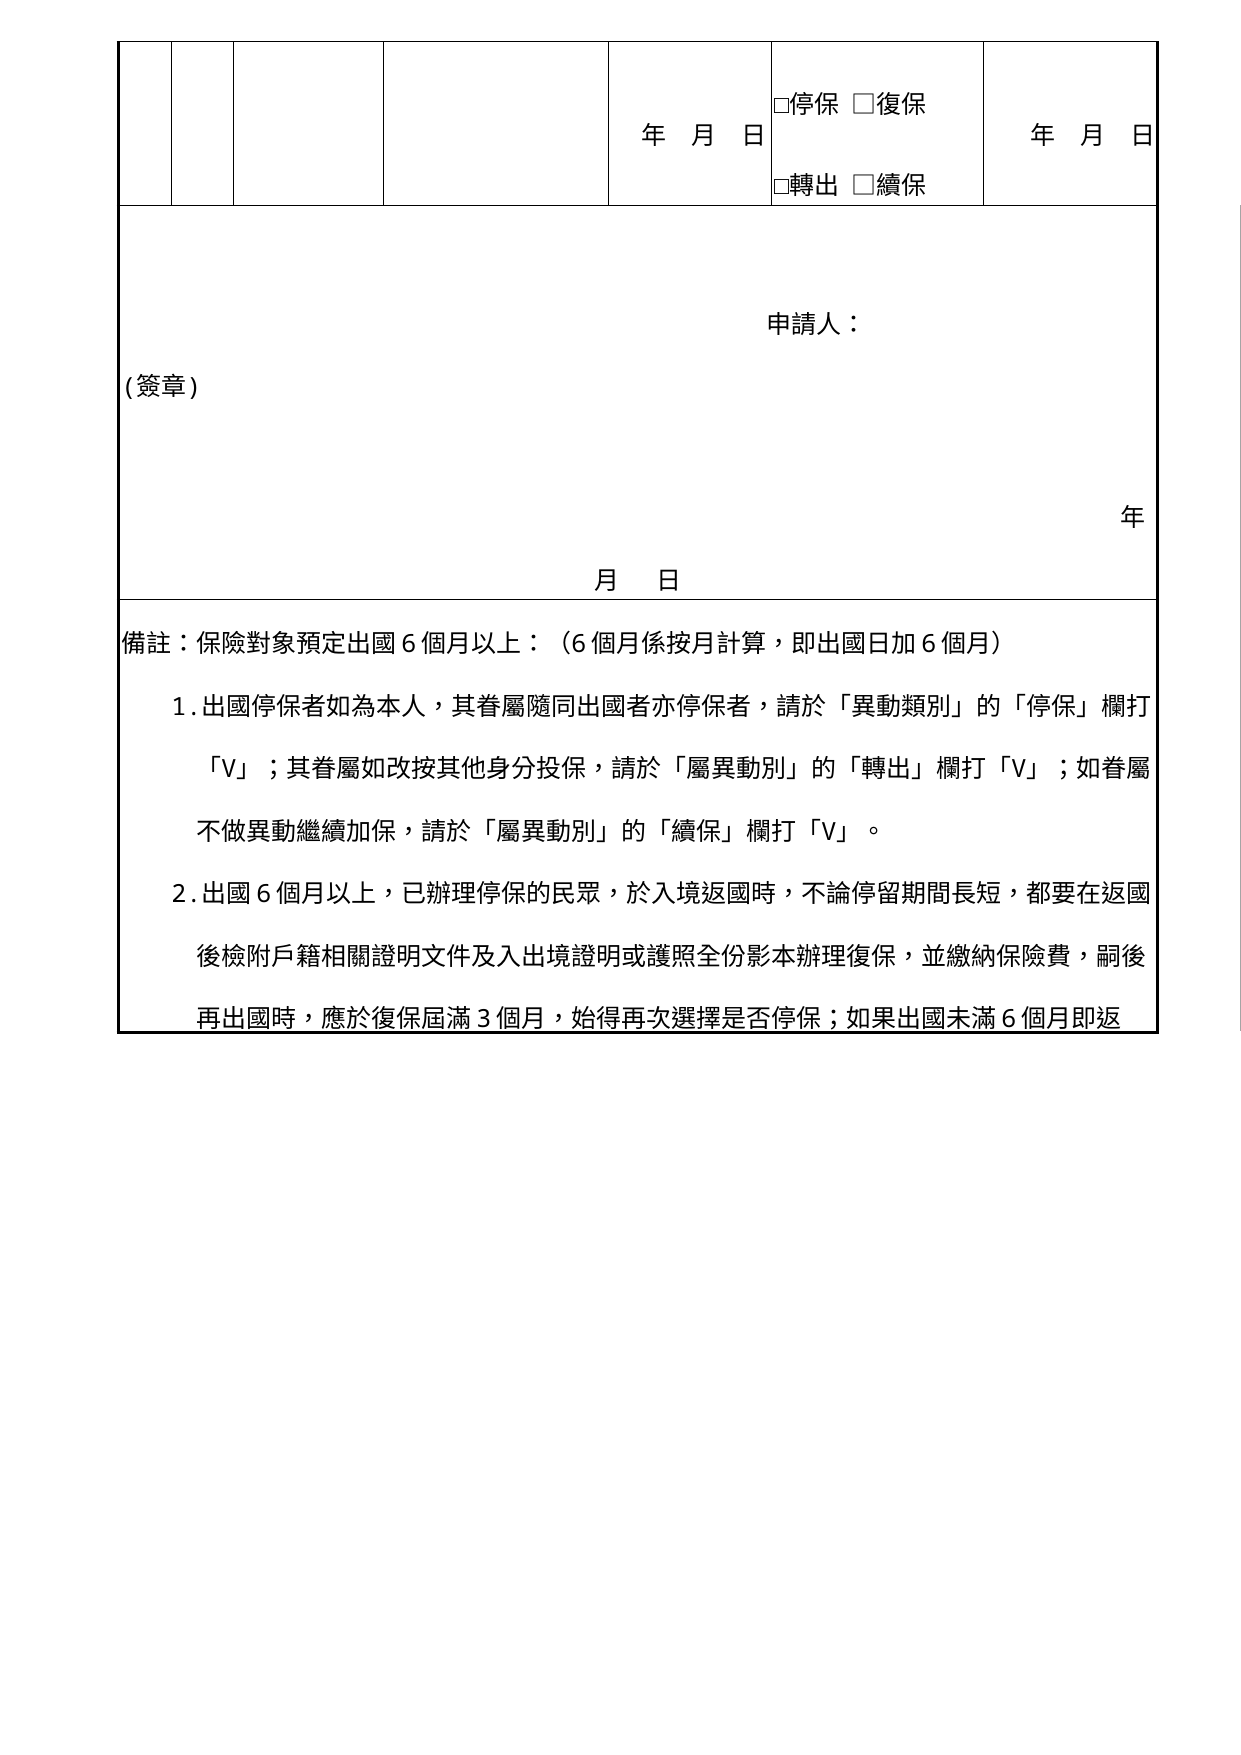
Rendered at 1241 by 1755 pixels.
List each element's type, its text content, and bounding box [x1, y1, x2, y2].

table_cell [1159, 41, 1240, 204]
table_cell [172, 42, 233, 204]
table_cell □停保 □復保 □轉出 □續保 [772, 42, 983, 204]
table_cell [1159, 599, 1240, 1031]
table_cell 申請人： (簽章) 年 月 日 [120, 206, 1156, 599]
table_cell [1159, 205, 1240, 599]
table_cell [234, 42, 383, 204]
table_cell [384, 42, 608, 204]
table_cell 年 月 日 [609, 42, 771, 204]
table_cell 備註：保險對象預定出國6個月以上：（6個月係按月計算，即出國日加6個月） 1.出國停保者如為本人，其眷屬隨同出國者亦停保者，請於「異動類別」的「停保」欄打「V」；其眷屬如改按其他身分投保，請於「屬異動別」的「轉出」欄打「V」；如眷屬不做異動繼續加保，請於「屬異動別」的「續保」欄打「V」。 2.出國6個月以上，已辦理停保的民眾，於入境返國時，不論停留期間長短，都要在返國後檢附戶籍相關證明文件及入出境證明或護照全份影本辦理復保，並繳納保險費，嗣後再出國時，應於復保屆滿3個月，始得再次選擇是否停保；如果出國未滿6個月即返國，停保將被註銷，而且要補繳保險費。 3.返國未辦復保者，不論是否再出國，一律追溯自辦理停保後之第一次返國日（限當次出境已達6個月以上）或追溯至停保日（指當次出境未達6個月即返國者）復保並追繳保費。(停保應出國超過六個月，未滿六個月，回國復保時，應追繳保費) 如有問題請洽人事室退撫保險組徐小姐 02-33665952 [120, 600, 1156, 1031]
table_cell [120, 42, 171, 204]
table_cell 年 月 日 [984, 42, 1156, 204]
